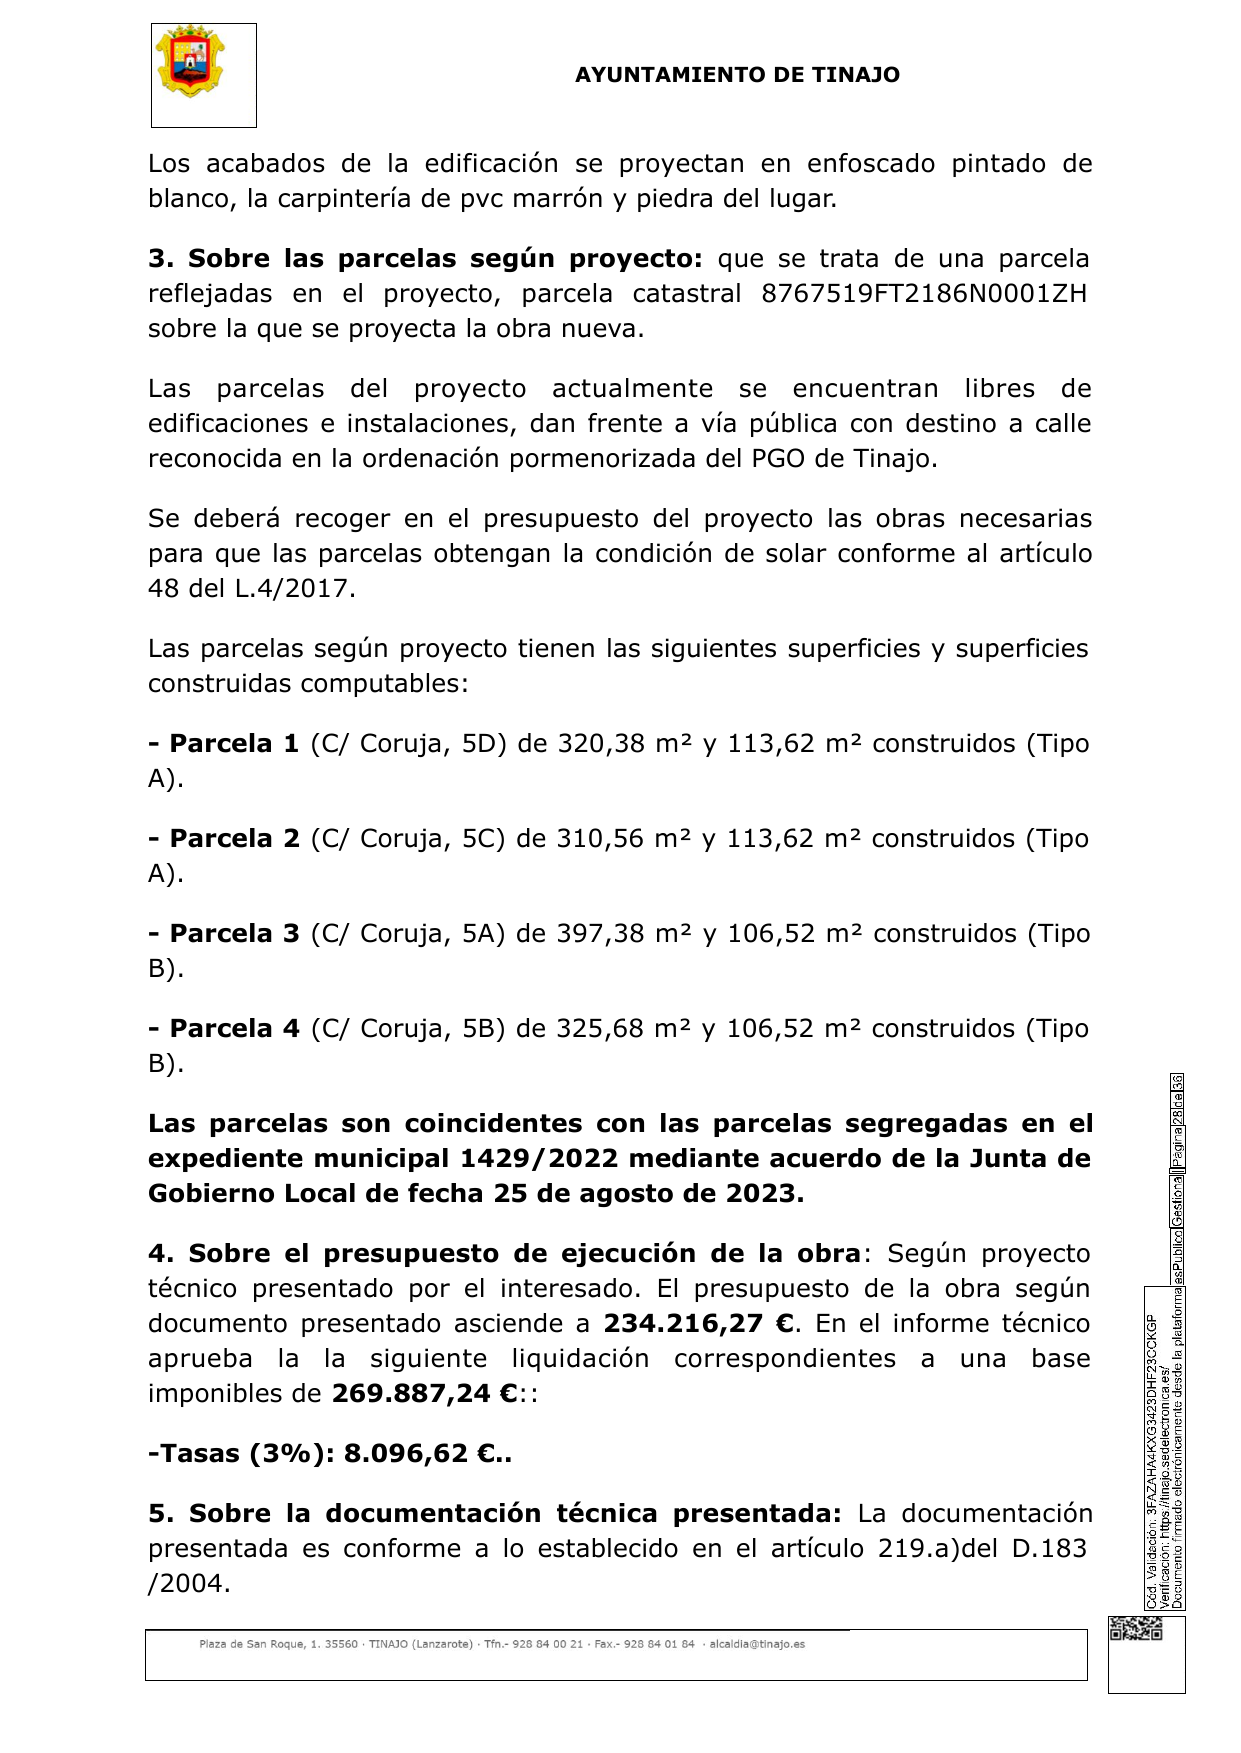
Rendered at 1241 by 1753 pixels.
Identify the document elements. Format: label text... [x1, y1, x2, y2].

text Las parcelas según proyecto tienen las siguientes superficies y superficies [148, 633, 1116, 663]
text Las parcelas del proyecto actualmente se encuentran libres de [148, 373, 1117, 403]
text Las parcelas son coincidentes con las parcelas segregadas en el [148, 1108, 1117, 1138]
text aprueba la la siguiente liquidación correspondientes a una base [148, 1343, 1117, 1373]
text - [148, 728, 169, 758]
picture [1171, 1126, 1185, 1167]
text Parcela 3 (C/ Coruja, 5A) de 397,38 m² y 106,52 m² construidos (Tipo [169, 918, 1117, 948]
text 2004. [184, 1568, 1117, 1598]
picture [1145, 1287, 1185, 1610]
picture [1144, 1229, 1186, 1286]
text Los acabados de la edificación se proyectan en enfoscado pintado de [148, 148, 1117, 178]
text edificaciones e instalaciones, dan frente a vía pública con destino a calle [148, 408, 1117, 438]
text 4 [148, 573, 163, 603]
text Gobierno Local de fecha 25 de agosto de 2023. [148, 1178, 1117, 1208]
picture [1171, 1109, 1183, 1125]
text Parcela 2 (C/ Coruja, 5C) de 310,56 m² y 113,62 m² construidos (Tipo [169, 823, 1116, 853]
text 4 [150, 582, 157, 590]
picture [1171, 1074, 1183, 1090]
text Se deberá recoger en el presupuesto del proyecto las obras necesarias [148, 503, 1117, 533]
text sobre la que se proyecta la obra nueva. [148, 313, 1117, 343]
text B). [148, 953, 210, 983]
picture [1170, 1176, 1183, 1227]
text construidas computables: [148, 668, 1116, 698]
text . Sobre el presupuesto de ejecución de la obra: Según proyecto [166, 1238, 1117, 1268]
text A). [148, 858, 210, 888]
text blanco, la carpintería de pvc marrón y piedra del lugar. [148, 183, 1117, 213]
text AYUNTAMIENTO DE TINAJO [575, 62, 926, 88]
text - [148, 1013, 169, 1043]
text 3 [148, 243, 166, 273]
text reflejadas en el proyecto, parcela catastral 8767519FT2186N0001ZH [148, 278, 1117, 308]
picture [152, 24, 256, 127]
text documento presentado asciende a 234.216,27 €. En el informe técnico [148, 1308, 1117, 1338]
text 8 del L.4/2017. [163, 573, 382, 603]
text 4 [148, 1238, 166, 1268]
text - [148, 1438, 160, 1468]
picture [146, 1630, 1087, 1680]
text . Sobre la documentación técnica presentada: La documentación [166, 1498, 1117, 1528]
text Parcela 4 (C/ Coruja, 5B) de 325,68 m² y 106,52 m² construidos (Tipo [169, 1013, 1116, 1043]
text expediente municipal 1429/2022 mediante acuerdo de la Junta de [148, 1143, 1117, 1173]
text técnico presentado por el interesado. El presupuesto de la obra según [148, 1273, 1117, 1303]
text imponibles de 269.887,24 €:: [148, 1378, 1117, 1408]
text reconocida en la ordenación pormenorizada del PGO de Tinajo. [148, 443, 1117, 473]
text 5 [148, 1498, 166, 1528]
text para que las parcelas obtengan la condición de solar conforme al artículo [148, 538, 1117, 568]
text Parcela 1 (C/ Coruja, 5D) de 320,38 m² y 113,62 m² construidos (Tipo [169, 728, 1117, 758]
text A). [148, 763, 210, 793]
text Tasas (3%): 8.096,62 €.. [160, 1438, 538, 1468]
text B). [148, 1048, 210, 1078]
text presentada es conforme a lo establecido en el artículo 219.a)del D.183 [148, 1533, 1117, 1563]
text . Sobre las parcelas según proyecto: que se trata de una parcela [166, 243, 1117, 273]
text / [148, 1568, 184, 1598]
picture [1171, 1092, 1183, 1108]
picture [1170, 1169, 1185, 1173]
text - [148, 823, 169, 853]
picture [1109, 1617, 1185, 1693]
text - [148, 918, 169, 948]
